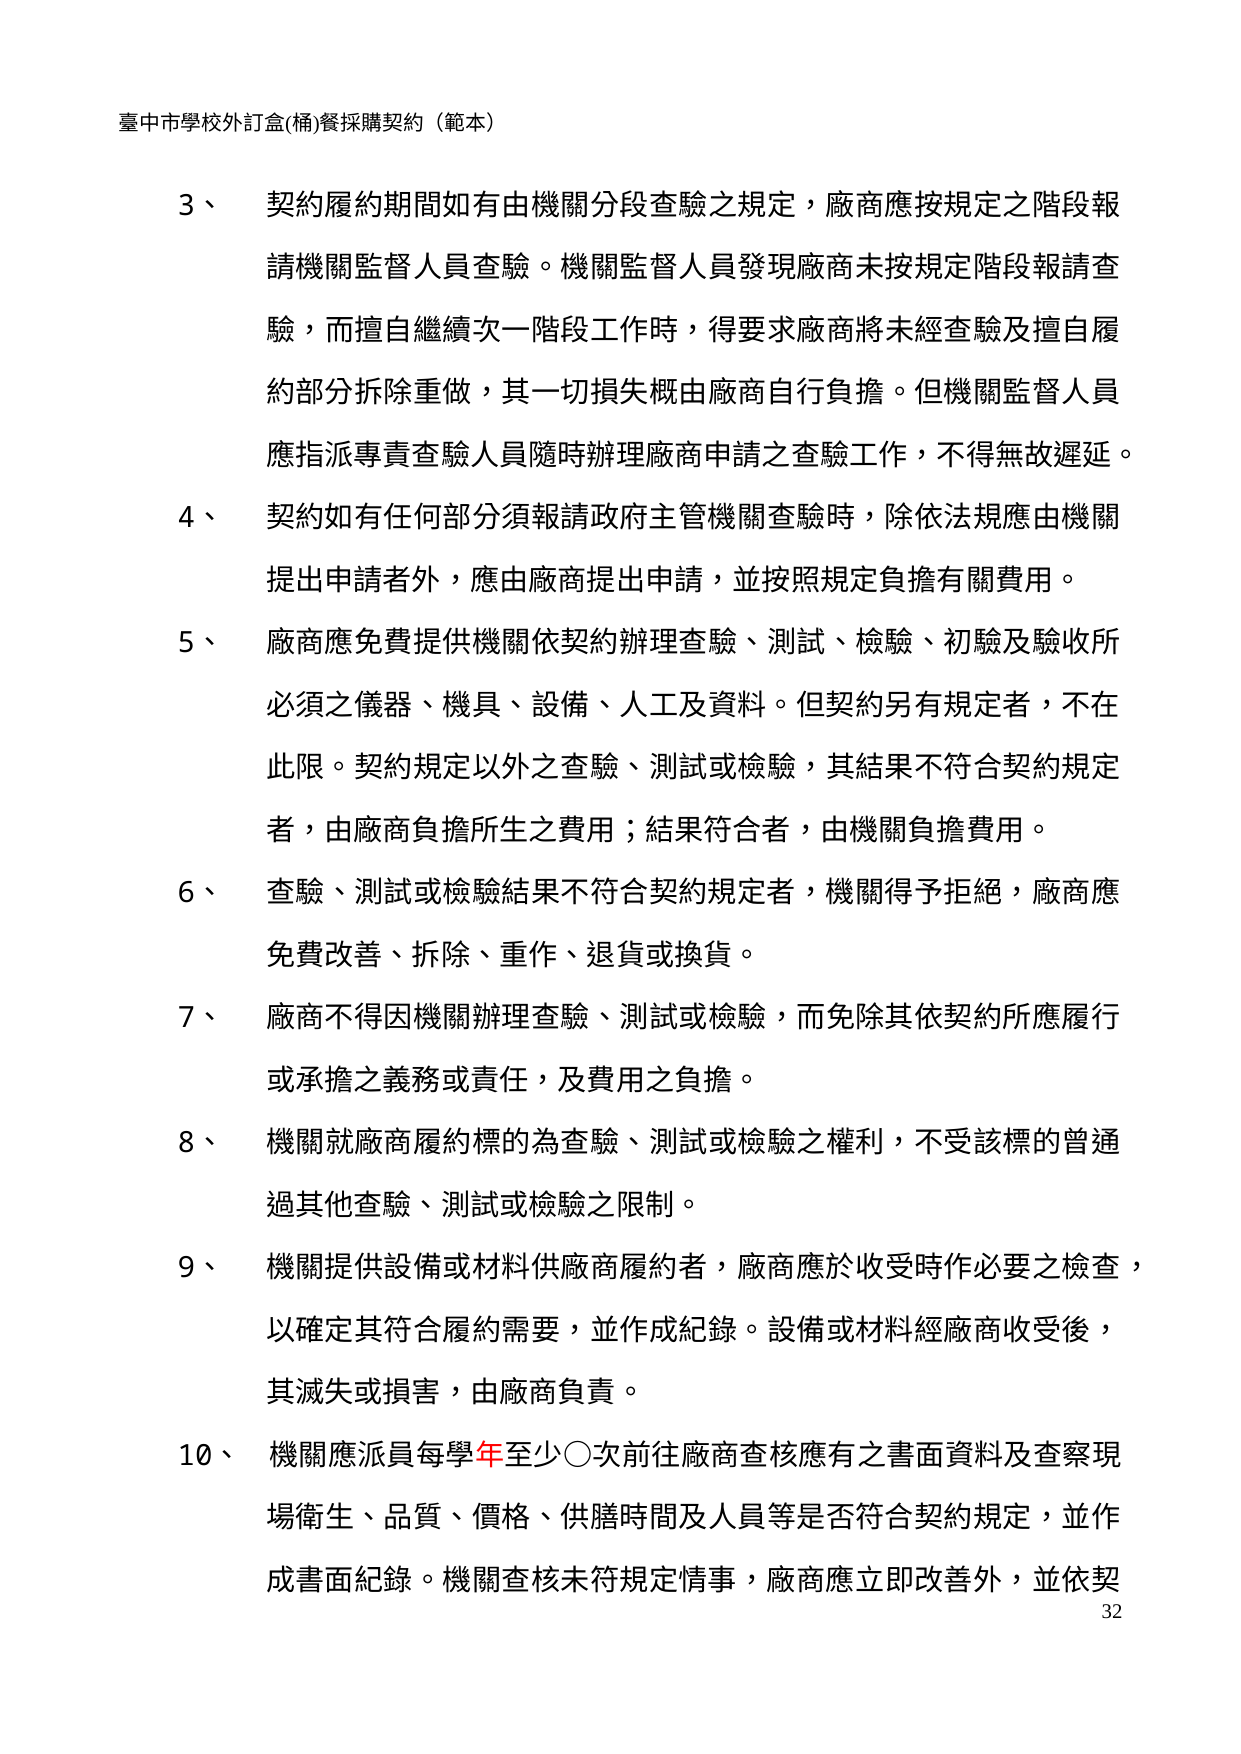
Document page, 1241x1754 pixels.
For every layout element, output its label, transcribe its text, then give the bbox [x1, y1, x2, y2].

list 廠商應免費提供機關依契約辦理查驗、測試、檢驗、初驗及驗收所必須之儀器、機具、設備、人工及資料。但契約另有規定者，不在此限。契約規定以外之查驗、測試或檢驗，其結果不符合契約規定者，由廠商負擔所生之費用；結果符合者，由機關負擔費用。 [177, 598, 1122, 848]
list 契約履約期間如有由機關分段查驗之規定，廠商應按規定之階段報請機關監督人員查驗。機關監督人員發現廠商未按規定階段報請查驗，而擅自繼續次一階段工作時，得要求廠商將未經查驗及擅自履約部分拆除重做，其一切損失概由廠商自行負擔。但機關監督人員應指派專責查驗人員隨時辦理廠商申請之查驗工作，不得無故遲延。 [177, 161, 1122, 473]
list 廠商不得因機關辦理查驗、測試或檢驗，而免除其依契約所應履行或承擔之義務或責任，及費用之負擔。 [177, 973, 1122, 1098]
list 查驗、測試或檢驗結果不符合契約規定者，機關得予拒絕，廠商應免費改善、拆除、重作、退貨或換貨。 [177, 848, 1122, 973]
list 機關就廠商履約標的為查驗、測試或檢驗之權利，不受該標的曾通過其他查驗、測試或檢驗之限制。 [177, 1098, 1122, 1223]
list 契約如有任何部分須報請政府主管機關查驗時，除依法規應由機關提出申請者外，應由廠商提出申請，並按照規定負擔有關費用。 [177, 473, 1122, 598]
list 機關應派員每學年至少○次前往廠商查核應有之書面資料及查察現場衛生、品質、價格、供膳時間及人員等是否符合契約規定，並作成書面紀錄。機關查核未符規定情事，廠商應立即改善外，並依契 [177, 1411, 1122, 1598]
list 機關提供設備或材料供廠商履約者，廠商應於收受時作必要之檢查，以確定其符合履約需要，並作成紀錄。設備或材料經廠商收受後，其滅失或損害，由廠商負責。 [177, 1223, 1122, 1411]
